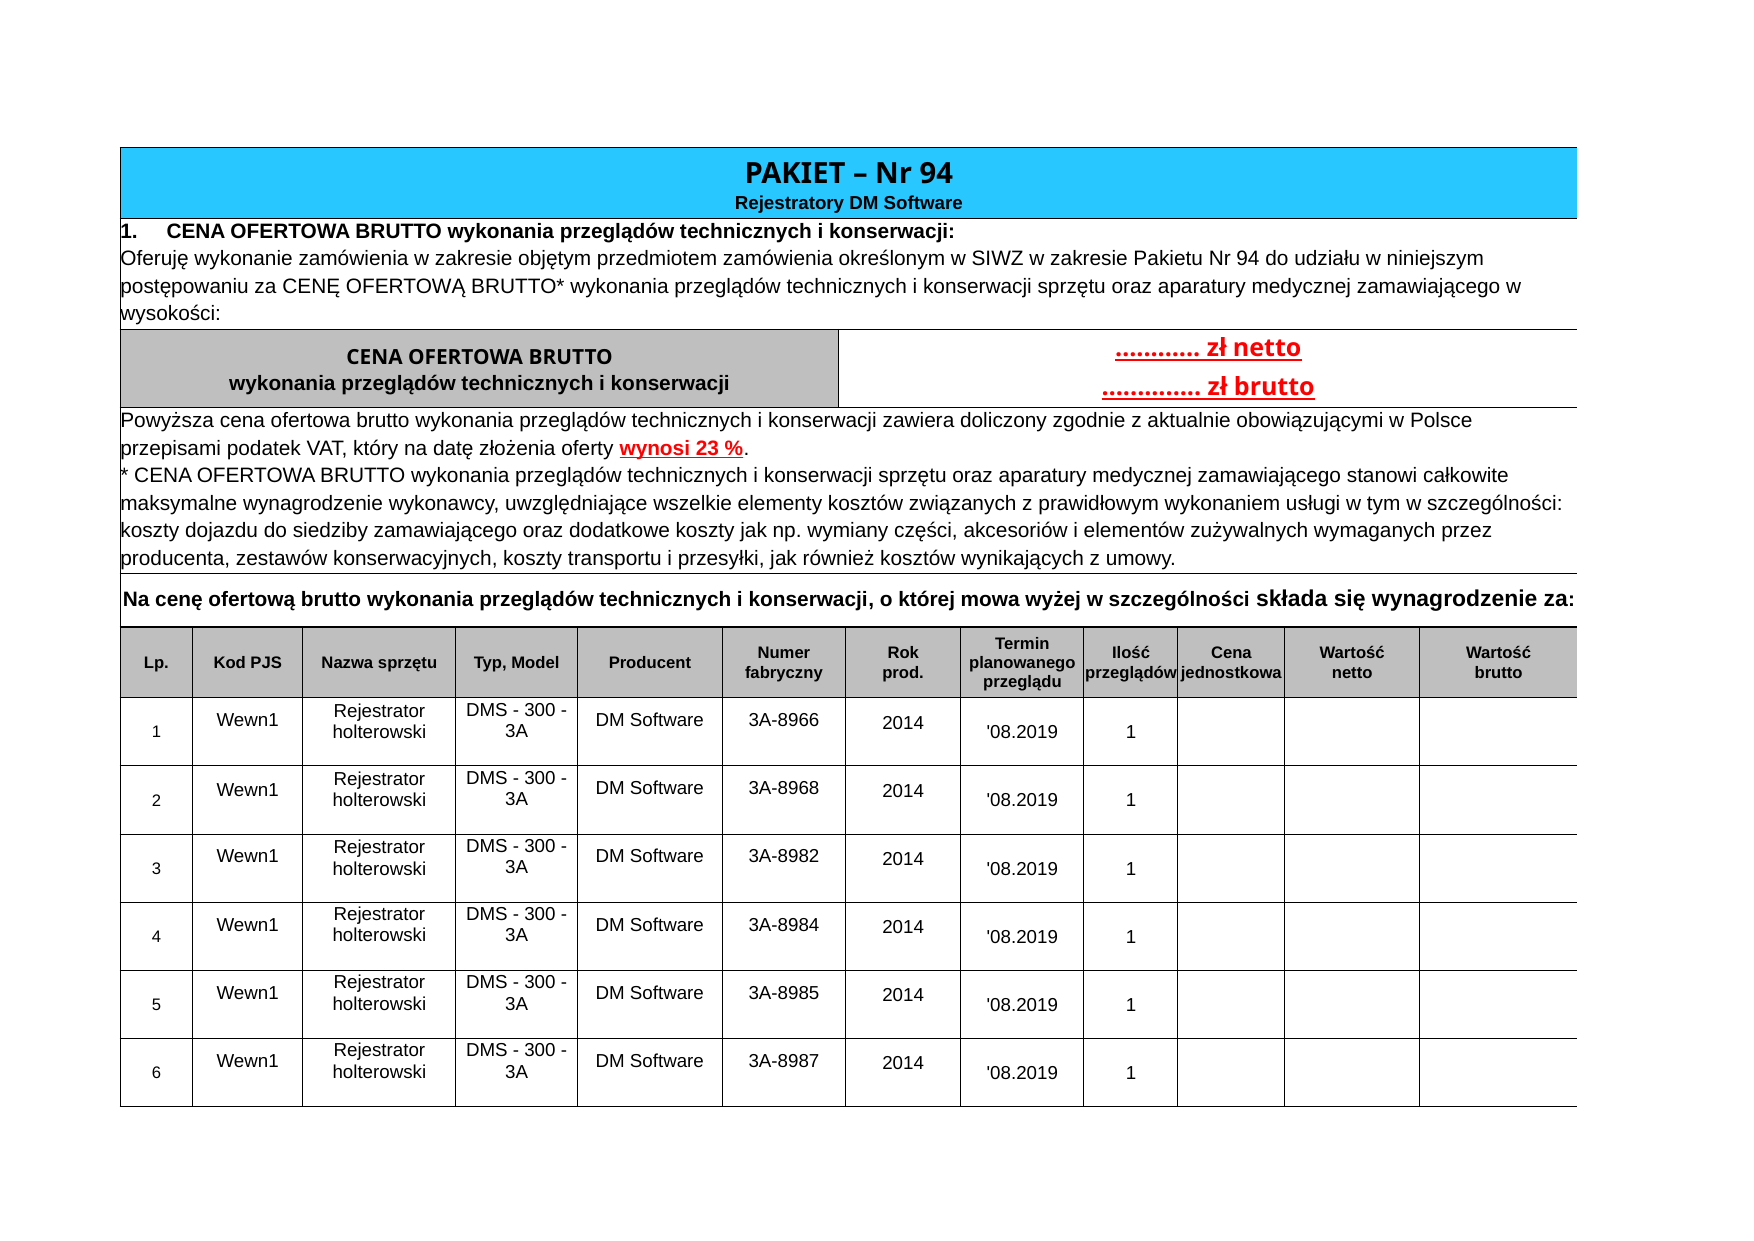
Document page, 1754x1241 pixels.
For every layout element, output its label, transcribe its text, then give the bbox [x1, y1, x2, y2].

table_cell 1 [1084, 1039, 1177, 1106]
table_cell Powyższa cena ofertowa brutto wykonania przeglądów technicznych i konserwacji zawiera doliczony zgodnie z aktualnie obowiązującymi w Polsce przepisami podatek VAT, który na datę złożenia oferty wynosi 23 %. * CENA OFERTOWA BRUTTO wykonania przeglądów technicznych i konserwacji sprzętu oraz aparatury medycznej zamawiającego stanowi całkowite maksymalne wynagrodzenie wykonawcy, uwzględniające wszelkie elementy kosztów związanych z prawidłowym wykonaniem usługi w tym w szczególności: koszty dojazdu do siedziby zamawiającego oraz dodatkowe koszty jak np. wymiany części, akcesoriów i elementów zużywalnych wymaganych przez producenta, zestawów konserwacyjnych, koszty transportu i przesyłki, jak również kosztów wynikających z umowy. [121, 408, 1577, 573]
table_cell Kod PJS [193, 628, 302, 697]
table_cell Rejestrator holterowski [303, 1039, 455, 1106]
table_cell Rejestrator holterowski [303, 903, 455, 970]
table_cell 2014 [846, 1039, 960, 1106]
table_cell Wartość brutto [1420, 628, 1577, 697]
table_cell Na cenę ofertową brutto wykonania przeglądów technicznych i konserwacji, o której mowa wyżej w szczególności składa się wynagrodzenie za: [121, 574, 1577, 626]
table_cell 3A-8966 [723, 698, 845, 765]
table_cell 2014 [846, 766, 960, 833]
table_cell DMS - 300 - 3A [456, 698, 577, 765]
table_cell 1 [1084, 698, 1177, 765]
table_cell Producent [578, 628, 722, 697]
table_cell 5 [121, 971, 192, 1038]
table_cell 3A-8968 [723, 766, 845, 833]
table_cell '08.2019 [961, 903, 1083, 970]
table_cell Wewn1 [193, 1039, 302, 1106]
table_header PAKIET – Nr 94 Rejestratory DM Software [121, 148, 1577, 218]
table_cell [1420, 835, 1577, 902]
table_cell [1285, 1039, 1419, 1106]
table_cell [1420, 903, 1577, 970]
table_cell Wartość netto [1285, 628, 1419, 697]
table_cell '08.2019 [961, 766, 1083, 833]
table_cell DM Software [578, 698, 722, 765]
table_cell Nazwa sprzętu [303, 628, 455, 697]
table_cell 1 [1084, 835, 1177, 902]
table_cell Wewn1 [193, 903, 302, 970]
table_cell [1178, 698, 1284, 765]
table_cell DMS - 300 - 3A [456, 971, 577, 1038]
table_cell [1285, 903, 1419, 970]
table_cell [1420, 766, 1577, 833]
table_cell 1 [121, 698, 192, 765]
table_cell 3A-8987 [723, 1039, 845, 1106]
table_cell 1 [1084, 903, 1177, 970]
table_cell 1 [1084, 971, 1177, 1038]
table_cell 1 [1084, 766, 1177, 833]
table_cell [1178, 971, 1284, 1038]
table_cell 2014 [846, 971, 960, 1038]
table_cell 6 [121, 1039, 192, 1106]
table_cell …......... zł netto …........... zł brutto [839, 330, 1577, 407]
table_cell DM Software [578, 971, 722, 1038]
table_cell Wewn1 [193, 971, 302, 1038]
table_cell Termin planowanego przeglądu [961, 628, 1083, 697]
table_cell DMS - 300 - 3A [456, 1039, 577, 1106]
table_cell 3A-8985 [723, 971, 845, 1038]
table_cell Wewn1 [193, 835, 302, 902]
table_cell [1420, 698, 1577, 765]
table_cell DMS - 300 - 3A [456, 766, 577, 833]
table_cell Rok prod. [846, 628, 960, 697]
table_cell Rejestrator holterowski [303, 698, 455, 765]
table_cell DMS - 300 - 3A [456, 903, 577, 970]
table_cell CENA OFERTOWA BRUTTO wykonania przeglądów technicznych i konserwacji [121, 330, 838, 407]
table_cell '08.2019 [961, 1039, 1083, 1106]
table_cell 1. CENA OFERTOWA BRUTTO wykonania przeglądów technicznych i konserwacji: Oferuję wykonanie zamówienia w zakresie objętym przedmiotem zamówienia określonym w SIWZ w zakresie Pakietu Nr 94 do udziału w niniejszym postępowaniu za CENĘ OFERTOWĄ BRUTTO* wykonania przeglądów technicznych i konserwacji sprzętu oraz aparatury medycznej zamawiającego w wysokości: [121, 219, 1577, 329]
table_cell 4 [121, 903, 192, 970]
table_cell [1285, 766, 1419, 833]
table_cell Rejestrator holterowski [303, 835, 455, 902]
table_cell Typ, Model [456, 628, 577, 697]
table_cell Rejestrator holterowski [303, 766, 455, 833]
table_cell Rejestrator holterowski [303, 971, 455, 1038]
table_cell [1178, 903, 1284, 970]
table_cell 3 [121, 835, 192, 902]
table_cell Ilość przeglądów [1084, 628, 1177, 697]
table_cell '08.2019 [961, 698, 1083, 765]
table_cell 3A-8984 [723, 903, 845, 970]
table_cell 3A-8982 [723, 835, 845, 902]
table_cell Cena jednostkowa [1178, 628, 1284, 697]
table_cell [1420, 971, 1577, 1038]
table_cell [1420, 1039, 1577, 1106]
table_cell DMS - 300 - 3A [456, 835, 577, 902]
table_cell Wewn1 [193, 766, 302, 833]
table_cell '08.2019 [961, 971, 1083, 1038]
table_cell [1178, 1039, 1284, 1106]
table_cell DM Software [578, 903, 722, 970]
table_cell Wewn1 [193, 698, 302, 765]
table_cell DM Software [578, 766, 722, 833]
table_cell DM Software [578, 1039, 722, 1106]
table_cell [1285, 835, 1419, 902]
table_cell 2014 [846, 903, 960, 970]
table_cell Lp. [121, 628, 192, 697]
table_cell DM Software [578, 835, 722, 902]
table_cell Numer fabryczny [723, 628, 845, 697]
table_cell 2 [121, 766, 192, 833]
table_cell 2014 [846, 698, 960, 765]
table_cell [1178, 835, 1284, 902]
table_cell 2014 [846, 835, 960, 902]
table_cell '08.2019 [961, 835, 1083, 902]
table_cell [1285, 698, 1419, 765]
table_cell [1178, 766, 1284, 833]
table_cell [1285, 971, 1419, 1038]
